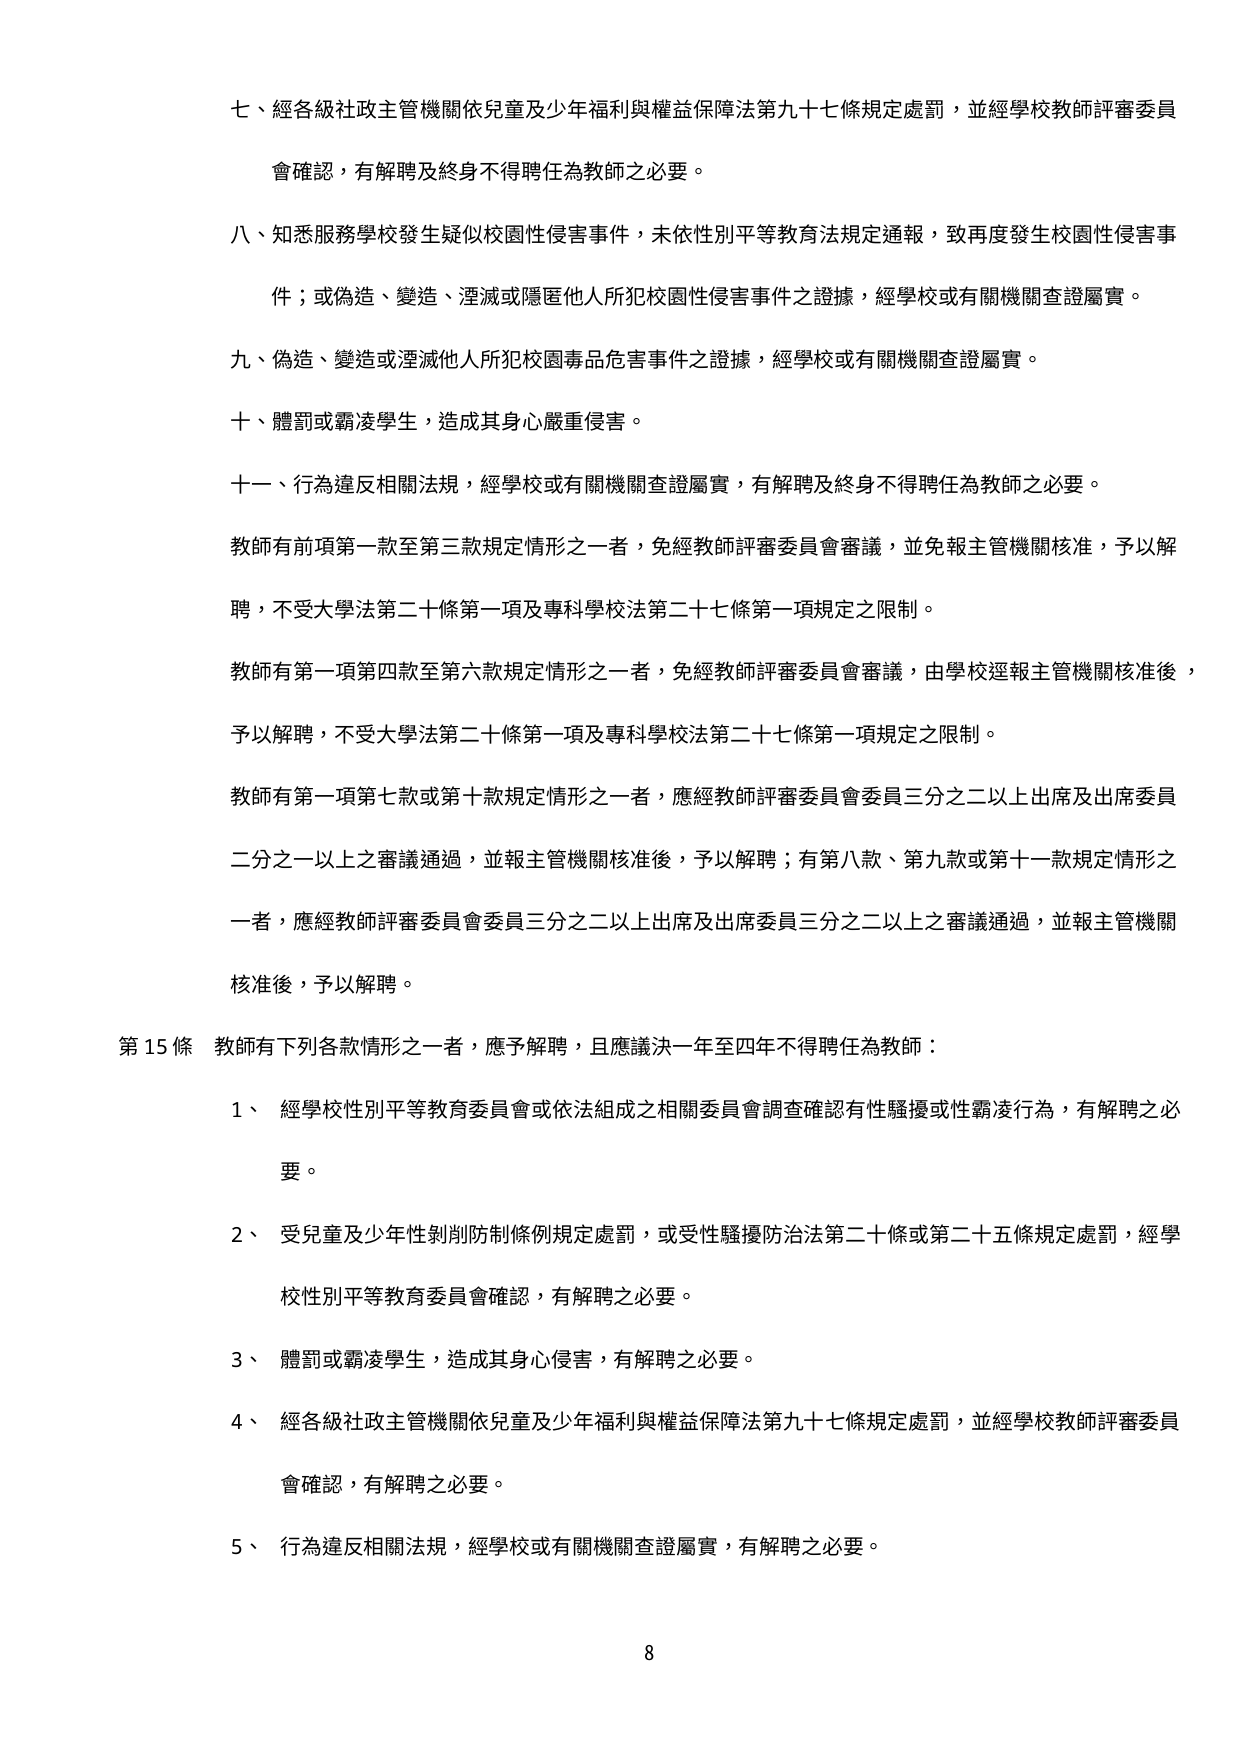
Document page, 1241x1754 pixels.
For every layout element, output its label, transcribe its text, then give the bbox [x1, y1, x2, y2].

text 七、經各級社政主管機關依兒童及少年福利與權益保障法第九十七條規定處罰，並經學校教師評審委員會確認，有解聘及終身不得聘任為教師之必要。 [230, 66, 1181, 191]
text 教師有前項第一款至第三款規定情形之一者，免經教師評審委員會審議，並免報主管機關核准，予以解聘，不受大學法第二十條第一項及專科學校法第二十七條第一項規定之限制。 [230, 504, 1181, 629]
text 第15條 教師有下列各款情形之一者，應予解聘，且應議決一年至四年不得聘任為教師： [118, 1004, 1181, 1066]
list 經各級社政主管機關依兒童及少年福利與權益保障法第九十七條規定處罰，並經學校教師評審委員會確認，有解聘之必要。 [230, 1379, 1181, 1504]
text 教師有第一項第四款至第六款規定情形之一者，免經教師評審委員會審議，由學校逕報主管機關核准後，予以解聘，不受大學法第二十條第一項及專科學校法第二十七條第一項規定之限制。 [230, 629, 1181, 754]
text 八、知悉服務學校發生疑似校園性侵害事件，未依性別平等教育法規定通報，致再度發生校園性侵害事件；或偽造、變造、湮滅或隱匿他人所犯校園性侵害事件之證據，經學校或有關機關查證屬實。 [230, 191, 1181, 316]
text 十、體罰或霸凌學生，造成其身心嚴重侵害。 [230, 379, 1181, 441]
text 教師有第一項第七款或第十款規定情形之一者，應經教師評審委員會委員三分之二以上出席及出席委員二分之一以上之審議通過，並報主管機關核准後，予以解聘；有第八款、第九款或第十一款規定情形之一者，應經教師評審委員會委員三分之二以上出席及出席委員三分之二以上之審議通過，並報主管機關核准後，予以解聘。 [230, 754, 1181, 1004]
text 九、偽造、變造或湮滅他人所犯校園毒品危害事件之證據，經學校或有關機關查證屬實。 [230, 316, 1181, 379]
list 行為違反相關法規，經學校或有關機關查證屬實，有解聘之必要。 [230, 1504, 1181, 1566]
text 十一、行為違反相關法規，經學校或有關機關查證屬實，有解聘及終身不得聘任為教師之必要。 [230, 441, 1181, 504]
list 體罰或霸凌學生，造成其身心侵害，有解聘之必要。 [230, 1316, 1181, 1379]
list 受兒童及少年性剝削防制條例規定處罰，或受性騷擾防治法第二十條或第二十五條規定處罰，經學校性別平等教育委員會確認，有解聘之必要。 [230, 1191, 1181, 1316]
list 經學校性別平等教育委員會或依法組成之相關委員會調查確認有性騷擾或性霸凌行為，有解聘之必要。 [230, 1066, 1181, 1191]
